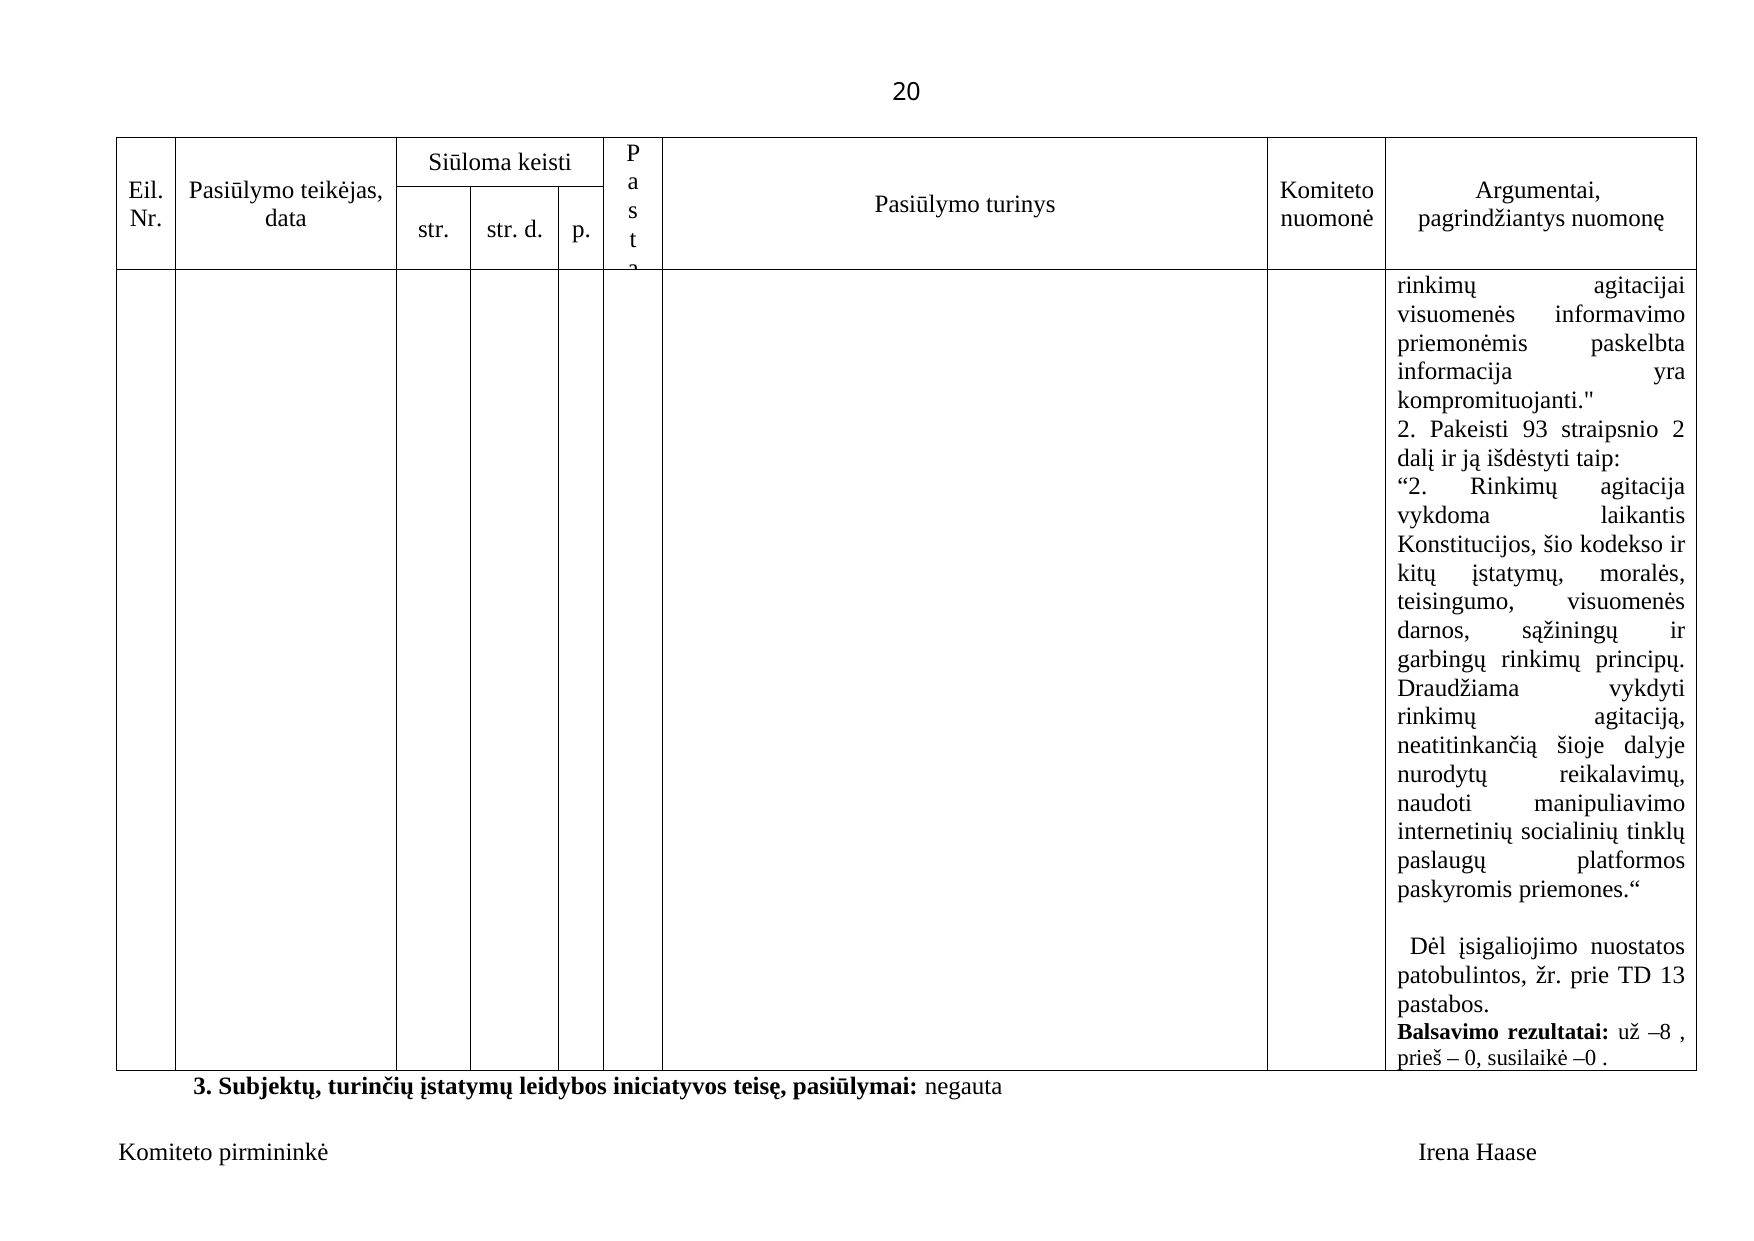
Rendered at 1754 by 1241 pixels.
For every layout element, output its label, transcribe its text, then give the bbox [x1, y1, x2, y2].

table_header Pastabos [604, 138, 662, 269]
table_cell [176, 270, 396, 1070]
table_cell p. [559, 187, 603, 269]
table_header Eil. Nr. [117, 138, 175, 269]
table_cell str. [397, 187, 470, 269]
table_cell rinkimų agitacijai visuomenės informavimo priemonėmis paskelbta informacija yra kompromituojanti." 2. Pakeisti 93 straipsnio 2 dalį ir ją išdėstyti taip: “2. Rinkimų agitacija vykdoma laikantis Konstitucijos, šio kodekso ir kitų įstatymų, moralės, teisingumo, visuomenės darnos, sąžiningų ir garbingų rinkimų principų. Draudžiama vykdyti rinkimų agitaciją, neatitinkančią šioje dalyje nurodytų reikalavimų, naudoti manipuliavimo internetinių socialinių tinklų paslaugų platformos paskyromis priemones.“ Dėl įsigaliojimo nuostatos patobulintos, žr. prie TD 13 pastabos. Balsavimo rezultatai: už –8 , prieš – 0, susilaikė –0 . [1386, 270, 1696, 1070]
table_cell [663, 270, 1267, 1070]
subtitle 3. Subjektų, turinčių įstatymų leidybos iniciatyvos teisę, pasiūlymai: negauta [118, 1071, 1695, 1100]
table_cell [397, 270, 470, 1070]
table_cell str. d. [471, 187, 558, 269]
table_header Argumentai, pagrindžiantys nuomonę [1386, 138, 1696, 269]
table_cell [117, 270, 175, 1070]
table_header Pasiūlymo teikėjas, data [176, 138, 396, 269]
table_header Siūloma keisti [397, 138, 603, 186]
table_header Pasiūlymo turinys [663, 138, 1267, 269]
table_cell [559, 270, 603, 1070]
table_cell [1268, 270, 1385, 1070]
table_cell [471, 270, 558, 1070]
table_cell [604, 270, 662, 1070]
text Komiteto pirmininkė Irena Haase [118, 1137, 1695, 1166]
table_header Komiteto nuomonė [1268, 138, 1385, 269]
